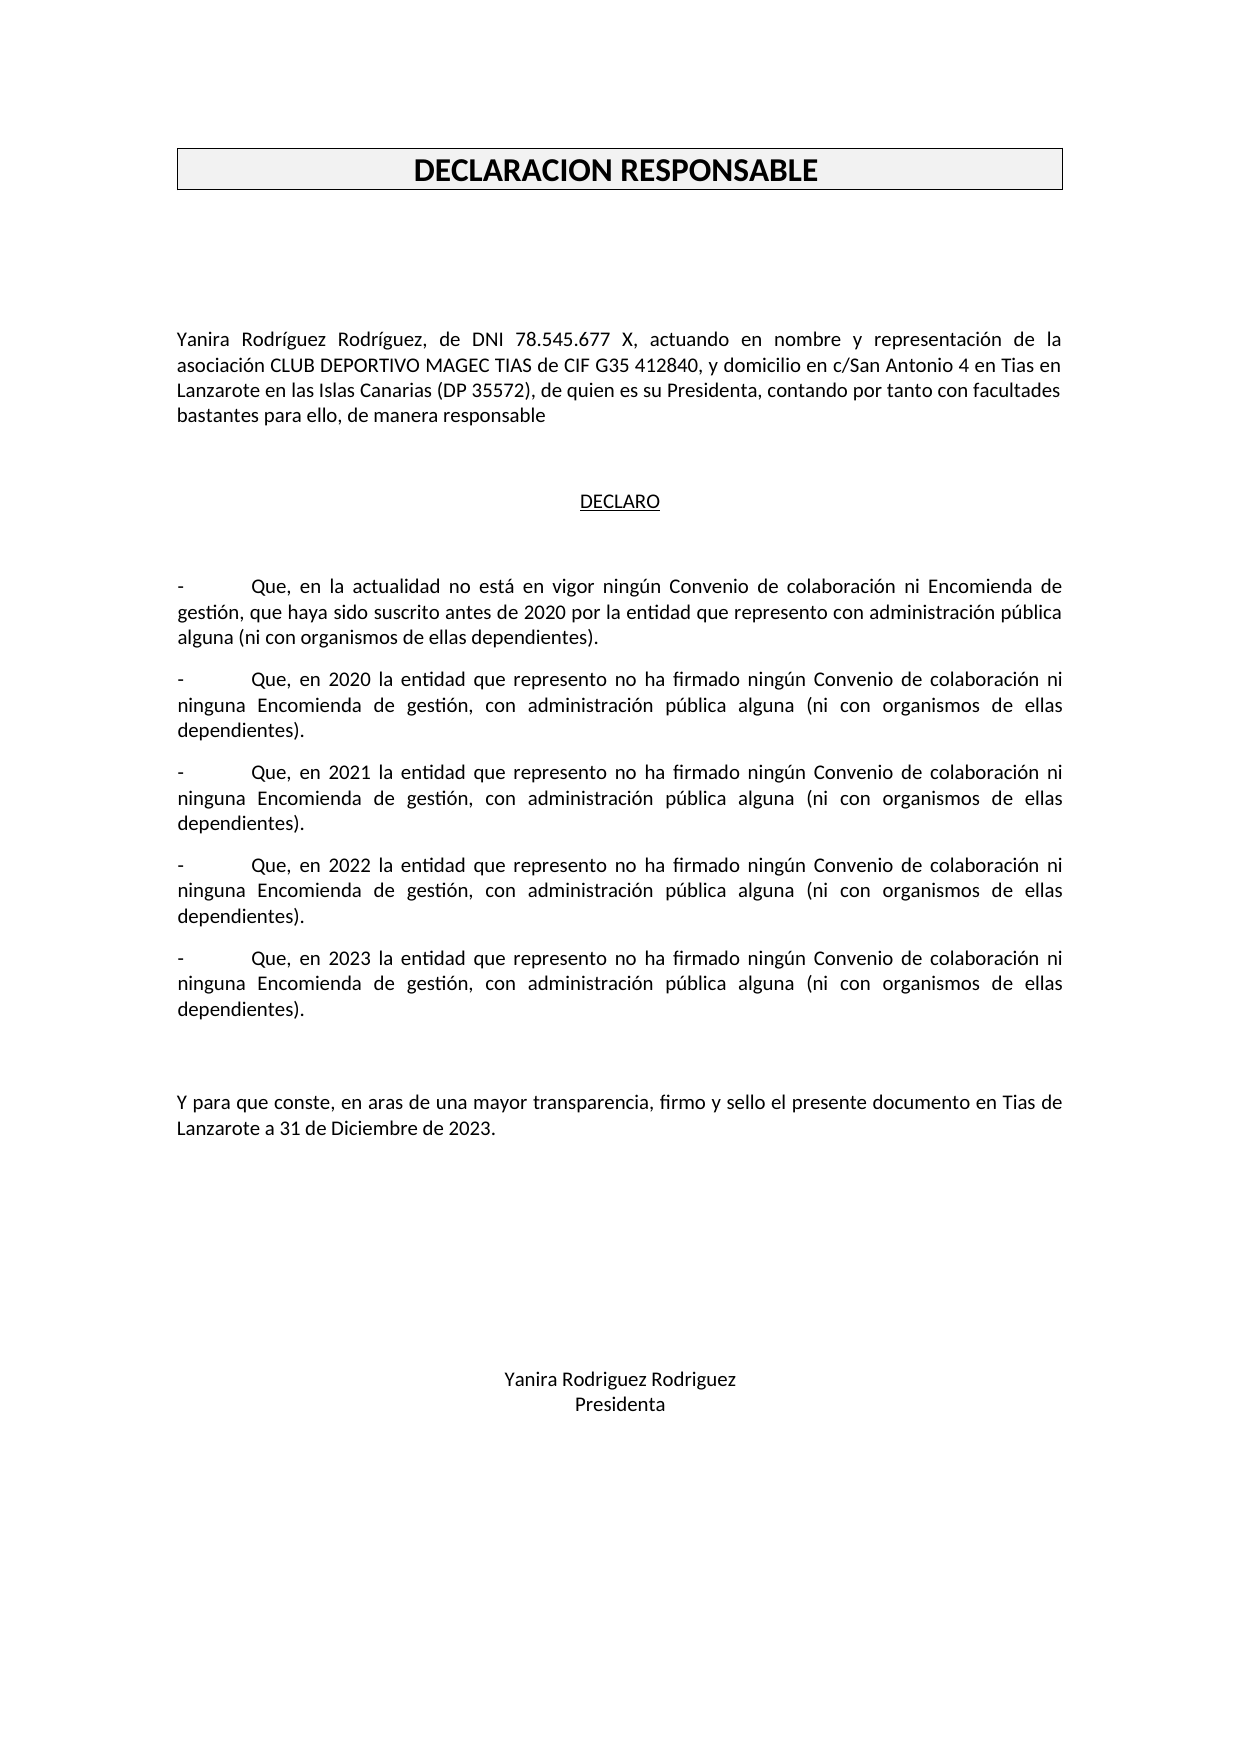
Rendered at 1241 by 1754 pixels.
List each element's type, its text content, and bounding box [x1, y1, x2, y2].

list Que, en 2021 la entidad que represento no ha firmado ningún Convenio de colaboración ni ninguna Encomienda de gestión, con administración pública alguna (ni con organismos de ellas dependientes). [177, 759, 1064, 836]
list Que, en la actualidad no está en vigor ningún Convenio de colaboración ni Encomienda de gestión, que haya sido suscrito antes de 2020 por la entidad que represento con administración pública alguna (ni con organismos de ellas dependientes). [177, 573, 1064, 650]
list Que, en 2022 la entidad que represento no ha firmado ningún Convenio de colaboración ni ninguna Encomienda de gestión, con administración pública alguna (ni con organismos de ellas dependientes). [177, 852, 1064, 928]
list Que, en 2023 la entidad que represento no ha firmado ningún Convenio de colaboración ni ninguna Encomienda de gestión, con administración pública alguna (ni con organismos de ellas dependientes). [177, 945, 1064, 1021]
text DECLARACION RESPONSABLE [178, 149, 1062, 189]
text Yanira Rodríguez Rodríguez, de DNI 78.545.677 X, actuando en nombre y representación de la asociación CLUB DEPORTIVO MAGEC TIAS de CIF G35 412840, y domicilio en c/San Antonio 4 en Tias en Lanzarote en las Islas Canarias (DP 35572), de quien es su Presidenta, contando por tanto con facultades bastantes para ello, de manera responsable [177, 326, 1063, 428]
text Presidenta [177, 1391, 1063, 1417]
text Y para que conste, en aras de una mayor transparencia, firmo y sello el presente documento en Tias de Lanzarote a 31 de Diciembre de 2023. [177, 1089, 1064, 1140]
text Yanira Rodriguez Rodriguez [177, 1366, 1063, 1391]
list Que, en 2020 la entidad que represento no ha firmado ningún Convenio de colaboración ni ninguna Encomienda de gestión, con administración pública alguna (ni con organismos de ellas dependientes). [177, 666, 1064, 743]
text DECLARO [177, 488, 1063, 513]
